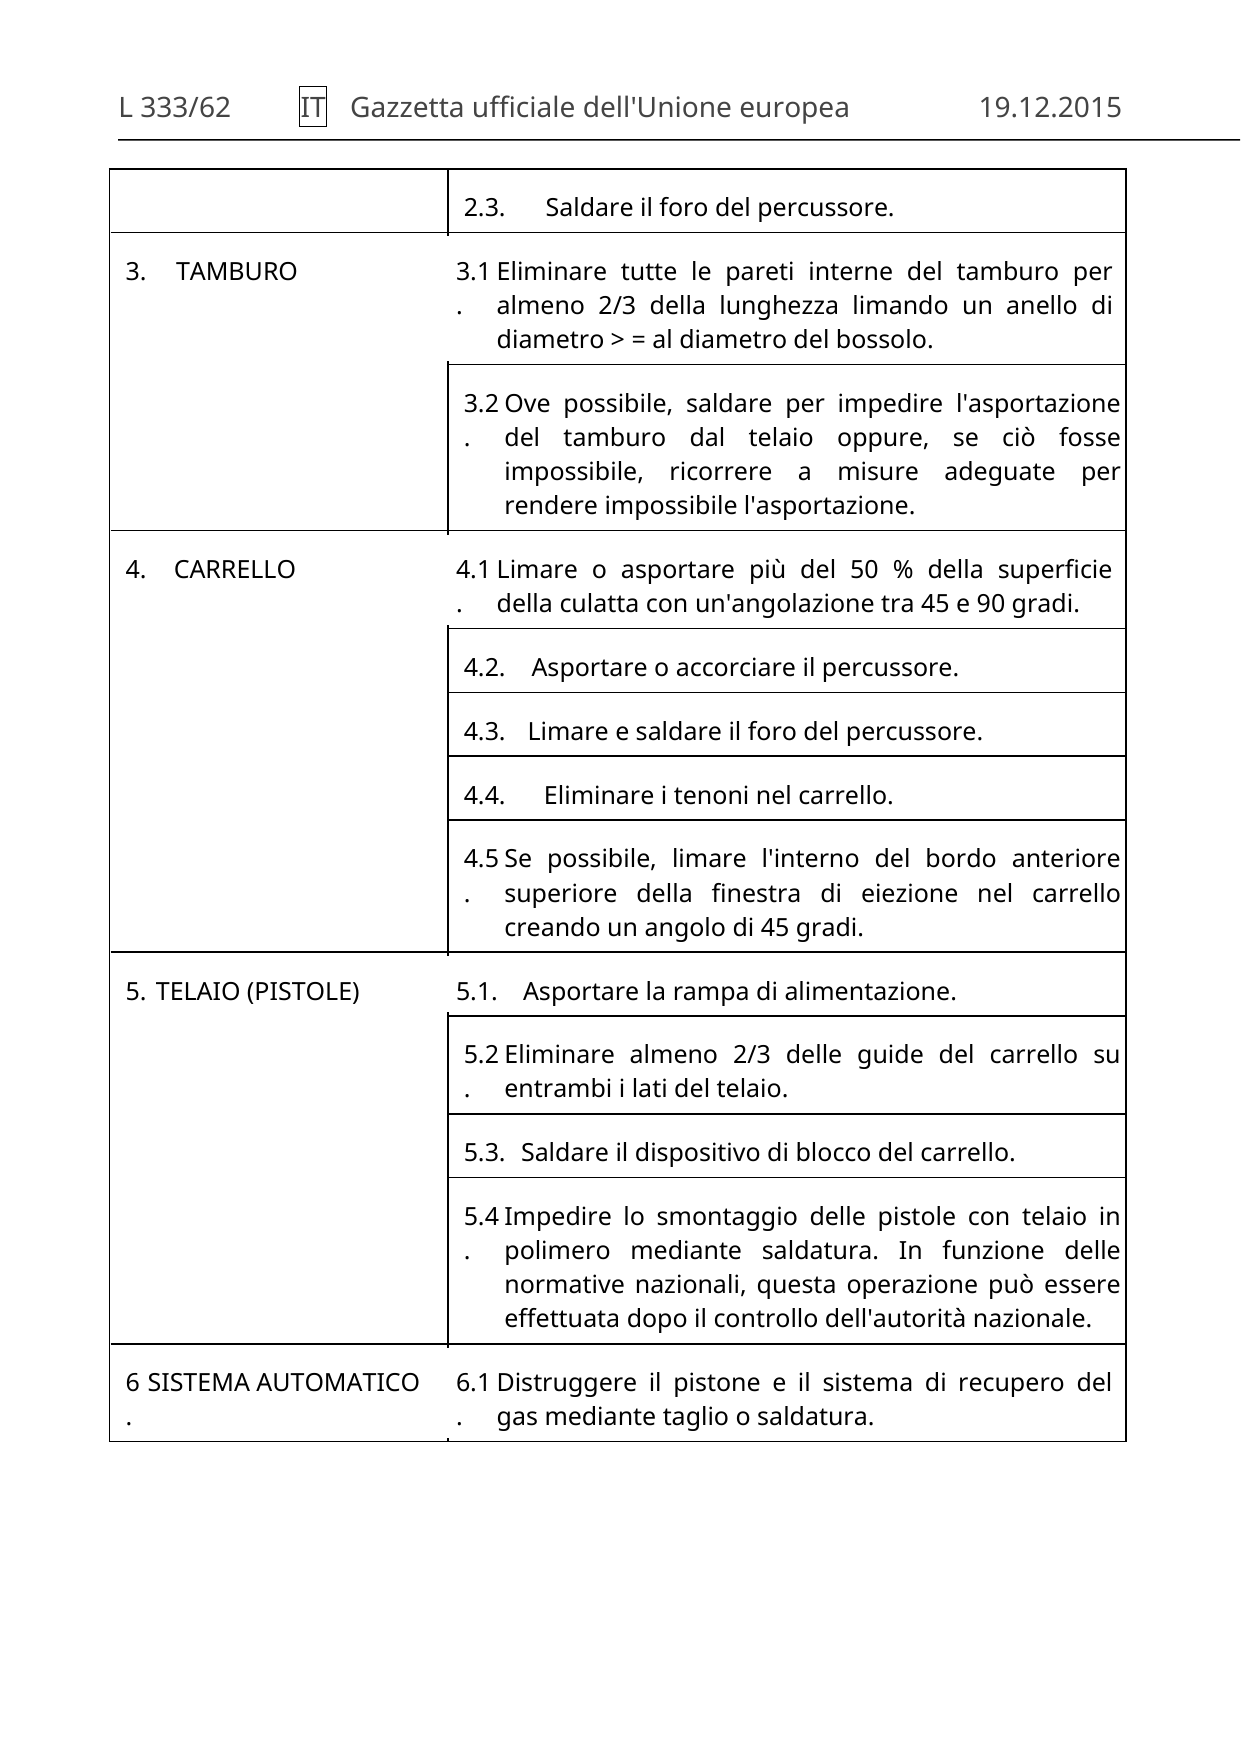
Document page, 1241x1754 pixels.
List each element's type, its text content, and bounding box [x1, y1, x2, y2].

table_header 4.1. [449, 536, 496, 623]
table_header 5.1. [449, 958, 522, 1010]
table_header Eliminare i tenoni nel carrello. [545, 762, 1121, 814]
table_header 5.2. [457, 1021, 503, 1108]
table_cell [110, 233, 447, 530]
table_header SISTEMA AUTOMATICO [148, 1349, 444, 1436]
table_header TELAIO (PISTOLE) [156, 958, 444, 1010]
table_header Limare o asportare più del 50 % della superficie della culatta con un'angolazione tra 45 e 90 gradi. [497, 536, 1113, 623]
table_header Eliminare almeno 2/3 delle guide del carrello su entrambi i lati del telaio. [505, 1021, 1121, 1108]
table_cell [110, 170, 447, 232]
table_header 3.1. [449, 238, 496, 359]
table_cell [449, 531, 1125, 628]
table_header Asportare o accorciare il percussore. [532, 634, 1121, 687]
table_cell [110, 531, 447, 951]
table_cell [449, 629, 1125, 692]
table_header Saldare il dispositivo di blocco del carrello. [522, 1119, 1121, 1172]
table_header 5.4. [457, 1183, 503, 1338]
table_header Impedire lo smontaggio delle pistole con telaio in polimero mediante saldatura. In funzione delle normative nazionali, questa operazione può essere effettuata dopo il controllo dell'autorità nazionale. [505, 1183, 1121, 1338]
table_header 5. [118, 958, 155, 1010]
table_cell [449, 757, 1125, 819]
table_header Eliminare tutte le pareti interne del tamburo per almeno 2/3 della lunghezza limando un anello di diametro > = al diametro del bossolo. [497, 238, 1113, 359]
table_header Se possibile, limare l'interno del bordo anteriore superiore della finestra di eiezione nel carrello creando un angolo di 45 gradi. [505, 826, 1121, 946]
table_header 4.5. [457, 826, 503, 946]
table_cell [449, 1178, 1125, 1343]
table_cell [449, 1115, 1125, 1177]
table_header 5.3. [457, 1119, 520, 1172]
table_cell [110, 952, 447, 1343]
table_header CARRELLO [174, 536, 444, 589]
table_cell [449, 693, 1125, 755]
table_header 6. [118, 1349, 147, 1436]
table_header 6.1. [449, 1349, 496, 1436]
table_cell [449, 1345, 1125, 1441]
table_header 4. [118, 536, 173, 589]
table_header Asportare la rampa di alimentazione. [524, 958, 1113, 1010]
table_header Distruggere il pistone e il sistema di recupero del gas mediante taglio o saldatura. [497, 1349, 1113, 1436]
table_header Ove possibile, saldare per impedire l'asportazione del tamburo dal telaio oppure, se ciò fosse impossibile, ricorrere a misure adeguate per rendere impossibile l'asportazione. [505, 370, 1121, 525]
table_cell [449, 170, 1125, 232]
table_header Saldare il foro del percussore. [546, 174, 1121, 227]
table_cell [449, 953, 1125, 1015]
table_cell [110, 1344, 447, 1441]
table_header 2.3. [457, 174, 545, 227]
table_header 4.2. [457, 634, 531, 687]
table_cell [449, 365, 1125, 530]
table_cell [449, 1017, 1125, 1113]
table_header 3.2. [457, 370, 503, 525]
table_cell [449, 821, 1125, 951]
table_header 4.3. [457, 698, 527, 751]
table_cell [449, 233, 1125, 364]
table_header 4.4. [457, 762, 543, 814]
table_header 3. [118, 238, 175, 291]
table_header TAMBURO [177, 238, 444, 291]
table_header Limare e saldare il foro del percussore. [528, 698, 1121, 751]
